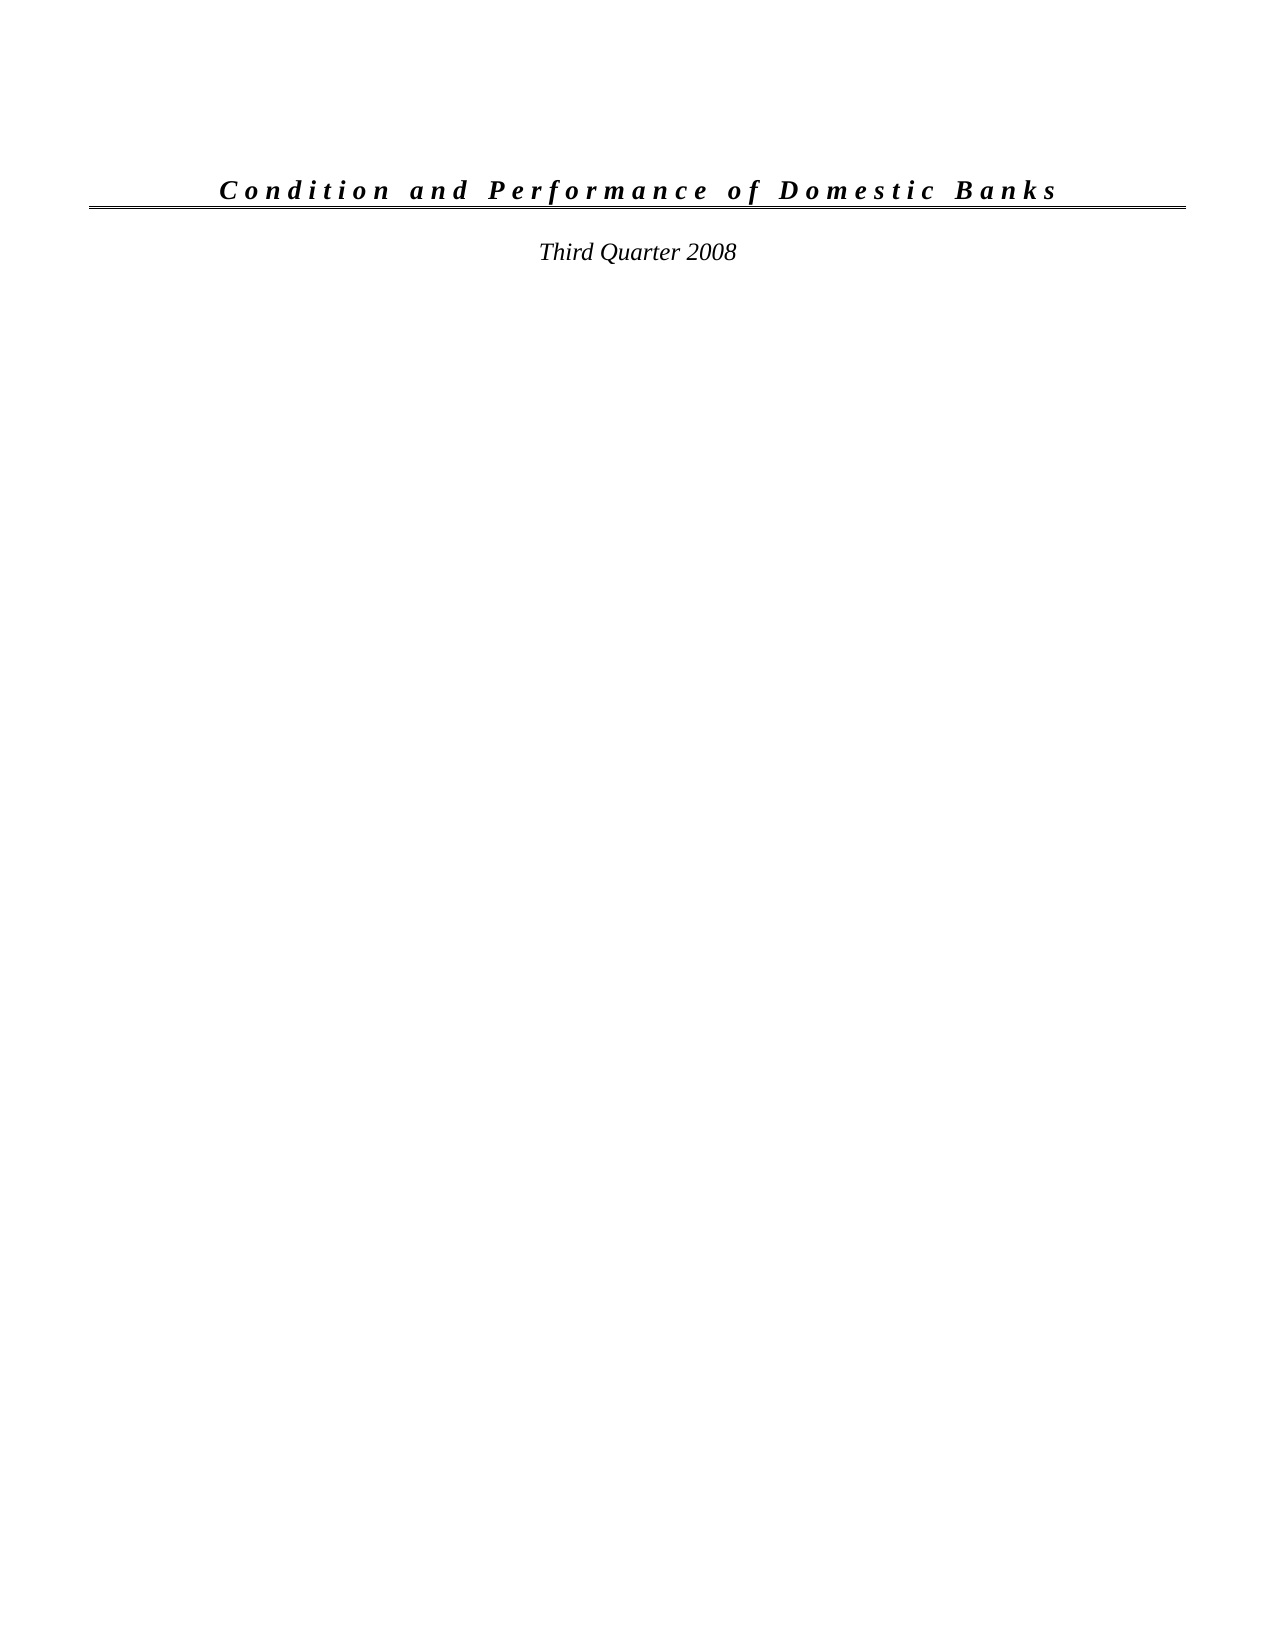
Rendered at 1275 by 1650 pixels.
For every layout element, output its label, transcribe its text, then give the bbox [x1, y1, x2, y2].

subtitle Third Quarter 2008 [89, 234, 1186, 267]
subtitle Condition and Performance of Domestic Banks [89, 173, 1186, 206]
